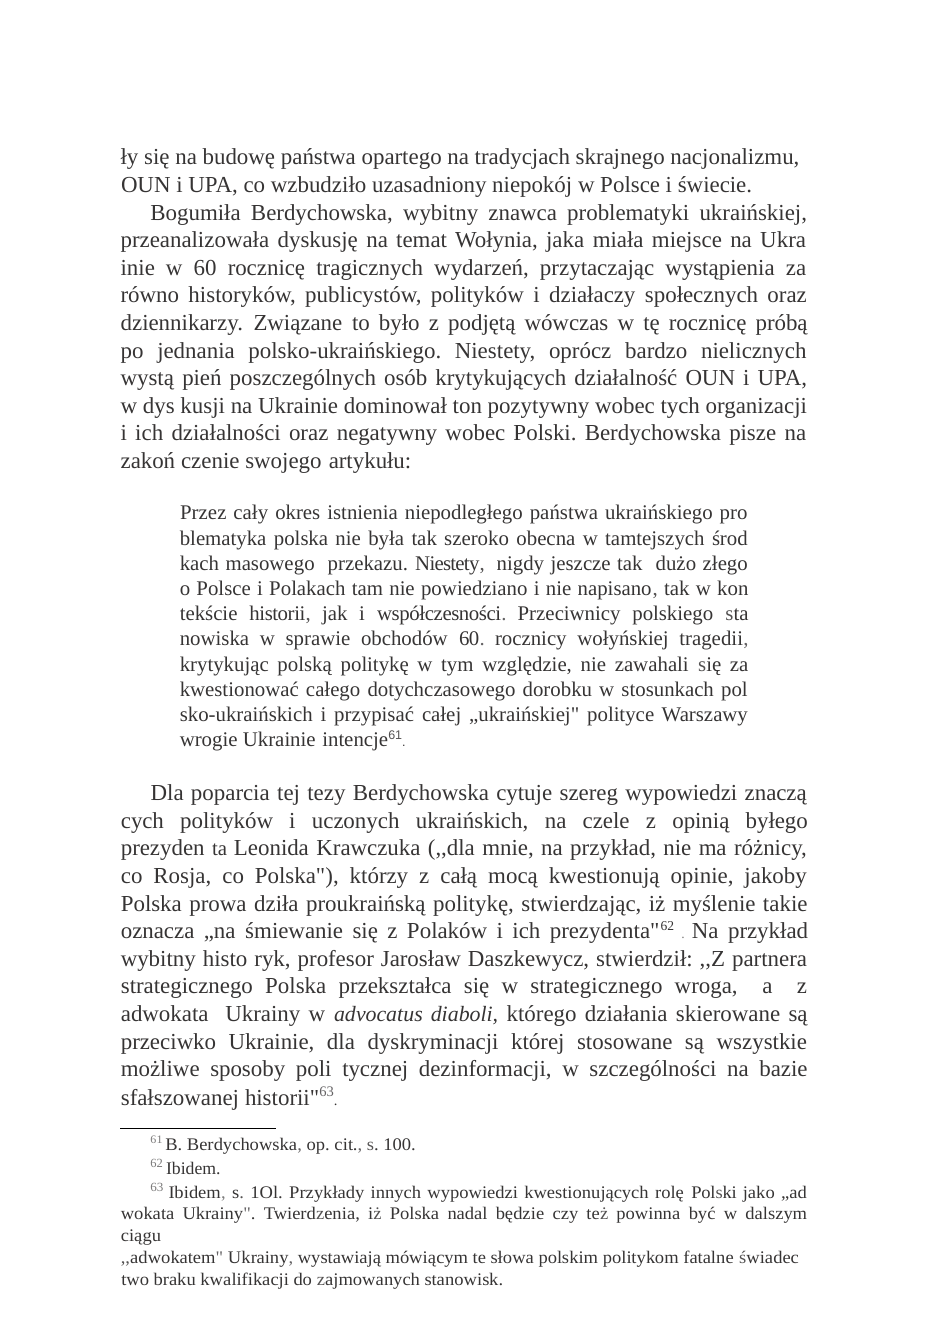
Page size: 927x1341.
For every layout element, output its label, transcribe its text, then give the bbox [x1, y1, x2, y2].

text Dla poparcia tej tezy Berdychowska cytuje szereg wypowiedzi znaczą­ cych polityków i uczonych ukraińskich, na czele z opinią byłego prezyden­ ta Leonida Krawczuka (,,dla mnie, na przykład, nie ma różnicy, co Rosja, co Polska"), którzy z całą mocą kwestionują opinie, jakoby Polska prowa­ dziła proukraińską politykę, stwierdzając, iż myślenie takie oznacza „na­ śmiewanie się z Polaków i ich prezydenta"62 . Na przykład wybitny histo­ ryk, profesor Jarosław Daszkewycz, stwierdził: ,,Z partnera strategicznego Polska przekształca się w strategicznego wroga, a z adwokata Ukrainy w advocatus diaboli, którego działania skierowane są przeciwko Ukrainie, dla dyskryminacji której stosowane są wszystkie możliwe sposoby poli­ tycznej dezinformacji, w szczególności na bazie sfałszowanej historii"63. [121, 779, 808, 1110]
text 61 B. Berdychowska, op. cit., s. 100. [150, 1133, 830, 1154]
text 63 Ibidem, s. 1Ol. Przykłady innych wypowiedzi kwestionujących rolę Polski jako „ad­ wokata Ukrainy". Twierdzenia, iż Polska nadal będzie czy też powinna być w dalszym ciągu [121, 1179, 807, 1245]
text ,,adwokatem" Ukrainy, wystawiają mówiącym te słowa polskim politykom fatalne świadec­ two braku kwalifikacji do zajmowanych stanowisk. [121, 1247, 809, 1289]
text ły się na budowę państwa opartego na tradycjach skrajnego nacjonalizmu, OUN i UPA, co wzbudziło uzasadniony niepokój w Polsce i świecie. [120, 143, 830, 197]
text Bogumiła Berdychowska, wybitny znawca problematyki ukraińskiej, przeanalizowała dyskusję na temat Wołynia, jaka miała miejsce na Ukra­ inie w 60 rocznicę tragicznych wydarzeń, przytaczając wystąpienia za­ równo historyków, publicystów, polityków i działaczy społecznych oraz dziennikarzy. Związane to było z podjętą wówczas w tę rocznicę próbą po­ jednania polsko-ukraińskiego. Niestety, oprócz bardzo nielicznych wystą­ pień poszczególnych osób krytykujących działalność OUN i UPA, w dys­ kusji na Ukrainie dominował ton pozytywny wobec tych organizacji i ich działalności oraz negatywny wobec Polski. Berdychowska pisze na zakoń­ czenie swojego artykułu: [120, 199, 808, 473]
text 62 Ibidem. [150, 1156, 830, 1178]
text Przez cały okres istnienia niepodległego państwa ukraińskiego pro­ blematyka polska nie była tak szeroko obecna w tamtejszych środ­ kach masowego przekazu. Niestety, nigdy jeszcze tak dużo złego o Polsce i Polakach tam nie powiedziano i nie napisano, tak w kon­ tekście historii, jak i współczesności. Przeciwnicy polskiego sta­ nowiska w sprawie obchodów 60. rocznicy wołyńskiej tragedii, krytykując polską politykę w tym względzie, nie zawahali się za­ kwestionować całego dotychczasowego dorobku w stosunkach pol­ sko-ukraińskich i przypisać całej „ukraińskiej" polityce Warszawy wrogie Ukrainie intencje61. [179, 500, 748, 751]
